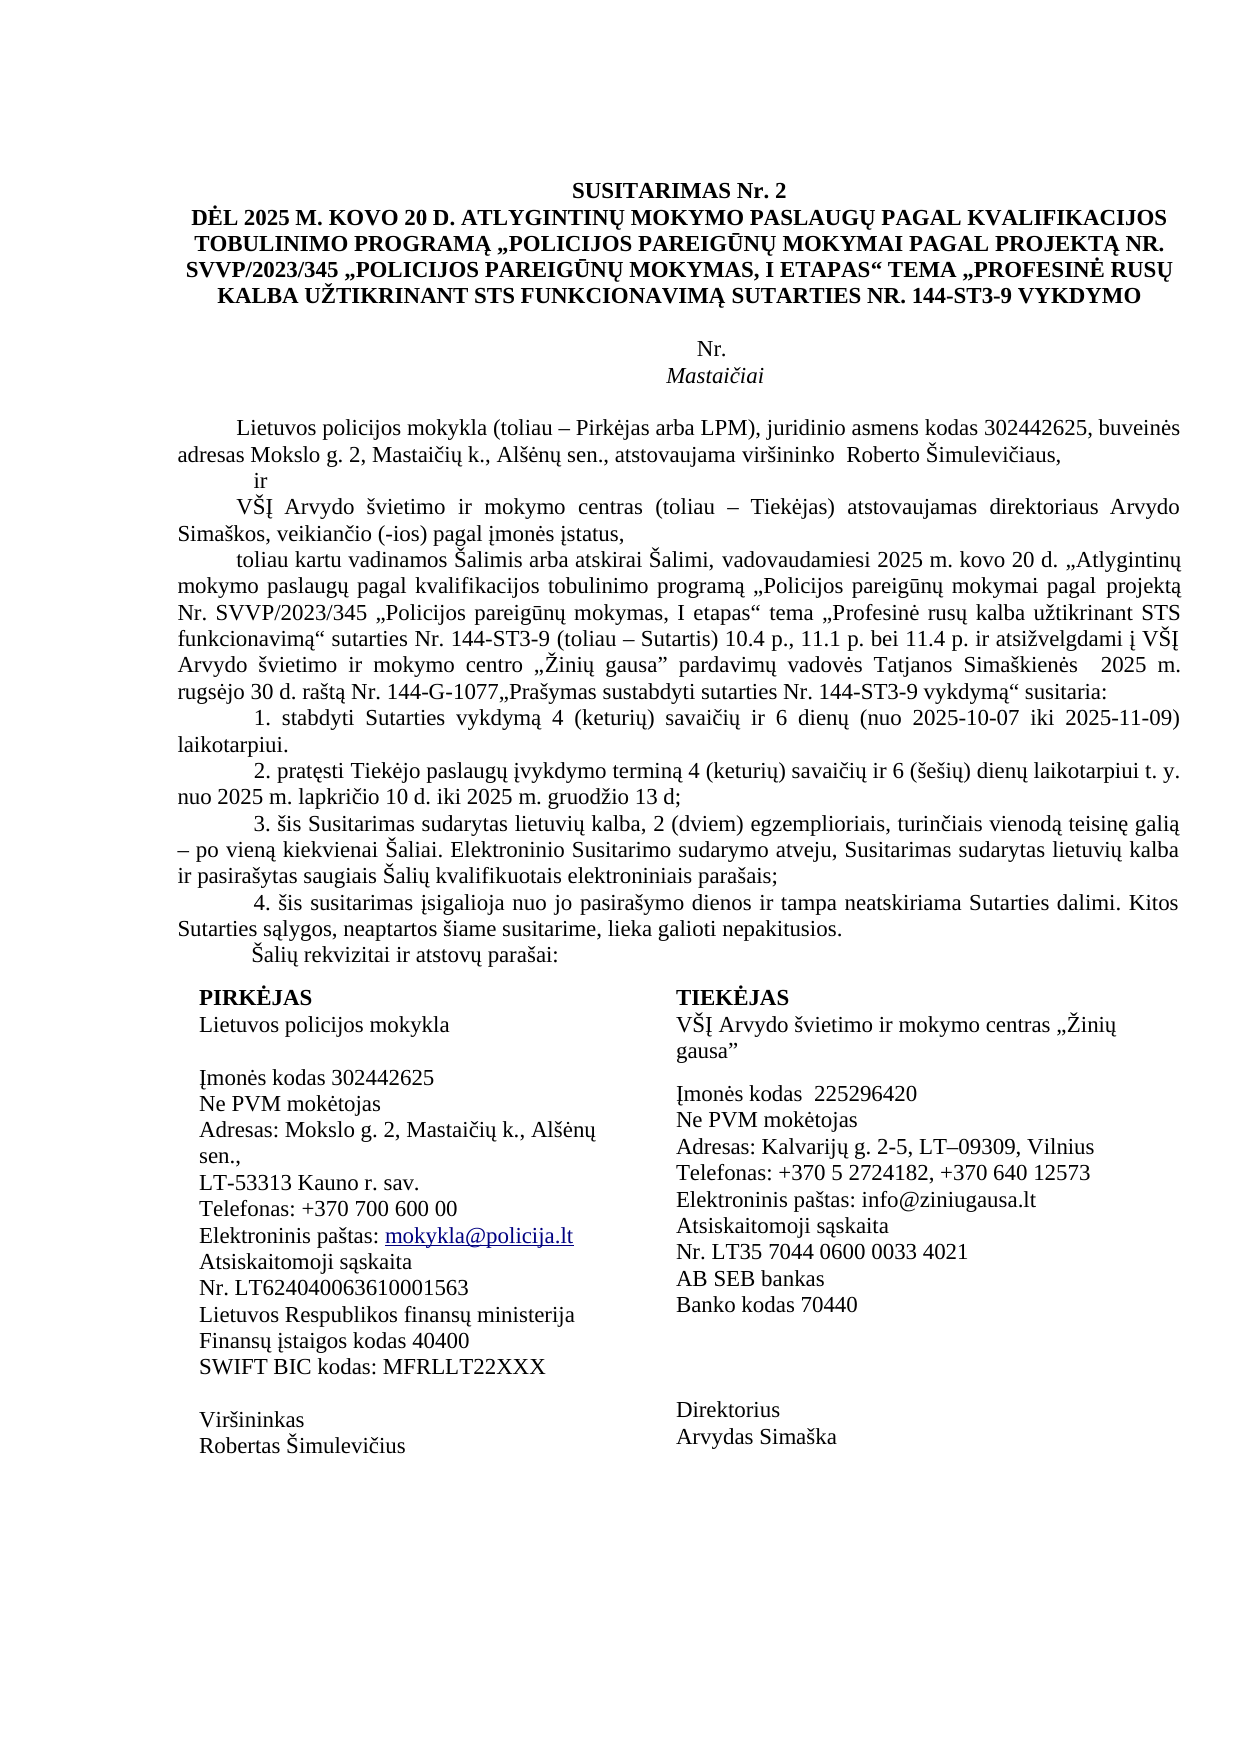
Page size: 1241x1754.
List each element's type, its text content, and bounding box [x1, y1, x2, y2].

text 3. šis Susitarimas sudarytas lietuvių kalba, 2 (dviem) egzemplioriais, turinčiais vienodą teisinę galią – po vieną kiekvienai Šaliai. Elektroninio Susitarimo sudarymo atveju, Susitarimas sudarytas lietuvių kalba ir pasirašytas saugiais Šalių kvalifikuotais elektroniniais parašais; [177, 810, 1181, 889]
text DĖL 2025 M. KOVO 20 D. ATLYGINTINŲ MOKYMO PASLAUGŲ PAGAL KVALIFIKACIJOS TOBULINIMO PROGRAMĄ „POLICIJOS PAREIGŪNŲ MOKYMAI PAGAL PROJEKTĄ NR. SVVP/2023/345 „POLICIJOS PAREIGŪNŲ MOKYMAS, I ETAPAS“ TEMA „PROFESINĖ RUSŲ KALBA UŽTIKRINANT STS FUNKCIONAVIMĄ SUTARTIES NR. 144-ST3-9 VYKDYMO [177, 203, 1181, 309]
text Šalių rekvizitai ir atstovų parašai: [177, 941, 1181, 968]
text 4. šis susitarimas įsigalioja nuo jo pasirašymo dienos ir tampa neatskiriama Sutarties dalimi. Kitos Sutarties sąlygos, neaptartos šiame susitarime, lieka galioti nepakitusios. [177, 889, 1181, 941]
text Nr. [177, 335, 1181, 362]
text ir [177, 467, 1181, 493]
text 2. pratęsti Tiekėjo paslaugų įvykdymo terminą 4 (keturių) savaičių ir 6 (šešių) dienų laikotarpiui t. y. nuo 2025 m. lapkričio 10 d. iki 2025 m. gruodžio 13 d; [177, 757, 1181, 810]
table_header TIEKĖJAS VŠĮ Arvydo švietimo ir mokymo centras „Žinių gausa” Įmonės kodas 225296420 Ne PVM mokėtojas Adresas: Kalvarijų g. 2-5, LT–09309, Vilnius Telefonas: +370 5 2724182, +370 640 12573 Elektroninis paštas: info@ziniugausa.lt Atsiskaitomoji sąskaita Nr. LT35 7044 0600 0033 4021 AB SEB bankas Banko kodas 70440 Direktorius Arvydas Simaška [654, 985, 1131, 1459]
text toliau kartu vadinamos Šalimis arba atskirai Šalimi, vadovaudamiesi 2025 m. kovo 20 d. „Atlygintinų mokymo paslaugų pagal kvalifikacijos tobulinimo programą „Policijos pareigūnų mokymai pagal projektą Nr. SVVP/2023/345 „Policijos pareigūnų mokymas, I etapas“ tema „Profesinė rusų kalba užtikrinant STS funkcionavimą“ sutarties Nr. 144-ST3-9 (toliau – Sutartis) 10.4 p., 11.1 p. bei 11.4 p. ir atsižvelgdami į VŠĮ Arvydo švietimo ir mokymo centro „Žinių gausa” pardavimų vadovės Tatjanos Simaškienės 2025 m. rugsėjo 30 d. raštą Nr. 144-G-1077„Prašymas sustabdyti sutarties Nr. 144-ST3-9 vykdymą“ susitaria: [177, 546, 1181, 704]
text Lietuvos policijos mokykla (toliau – Pirkėjas arba LPM), juridinio asmens kodas 302442625, buveinės adresas Mokslo g. 2, Mastaičių k., Alšėnų sen., atstovaujama viršininko Roberto Šimulevičiaus, [177, 414, 1181, 467]
text 1. stabdyti Sutarties vykdymą 4 (keturių) savaičių ir 6 dienų (nuo 2025-10-07 iki 2025-11-09) laikotarpiui. [177, 704, 1181, 757]
text VŠĮ Arvydo švietimo ir mokymo centras (toliau – Tiekėjas) atstovaujamas direktoriaus Arvydo Simaškos, veikiančio (-ios) pagal įmonės įstatus, [177, 493, 1181, 546]
text Mastaičiai [177, 362, 1181, 388]
table_header PIRKĖJAS Lietuvos policijos mokykla Įmonės kodas 302442625 Ne PVM mokėtojas Adresas: Mokslo g. 2, Mastaičių k., Alšėnų sen., LT-53313 Kauno r. sav. Telefonas: +370 700 600 00 Elektroninis paštas: mokykla@policija.lt Atsiskaitomoji sąskaita Nr. LT624040063610001563 Lietuvos Respublikos finansų ministerija Finansų įstaigos kodas 40400 SWIFT BIC kodas: MFRLLT22XXX Viršininkas Robertas Šimulevičius [177, 985, 654, 1459]
text SUSITARIMAS Nr. 2 [177, 177, 1181, 203]
